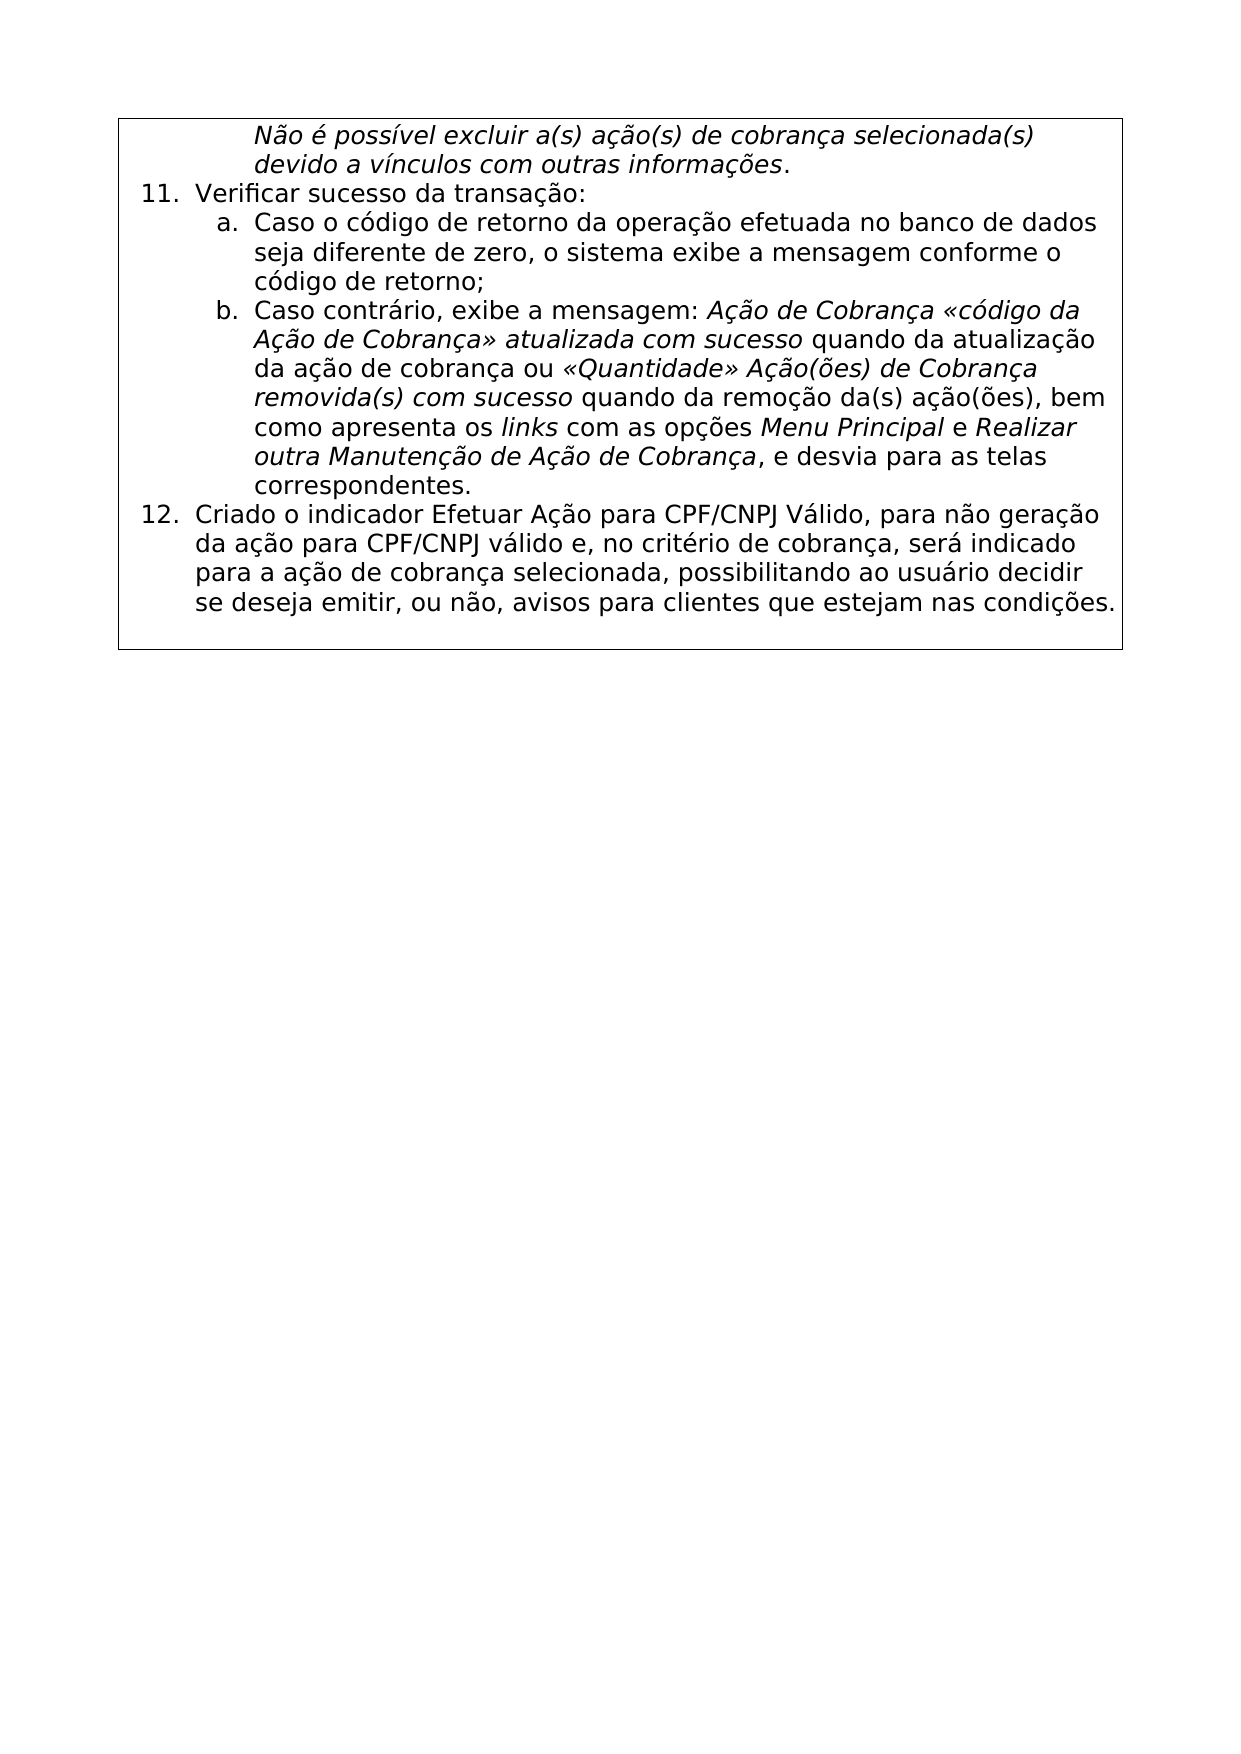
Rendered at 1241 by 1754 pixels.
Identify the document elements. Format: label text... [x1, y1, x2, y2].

table_header Não é possível excluir a(s) ação(s) de cobrança selecionada(s) devido a vínculos com outras informações. Verificar sucesso da transação: Caso o código de retorno da operação efetuada no banco de dados seja diferente de zero, o sistema exibe a mensagem conforme o código de retorno; Caso contrário, exibe a mensagem: Ação de Cobrança «código da Ação de Cobrança» atualizada com sucesso quando da atualização da ação de cobrança ou «Quantidade» Ação(ões) de Cobrança removida(s) com sucesso quando da remoção da(s) ação(ões), bem como apresenta os links com as opções Menu Principal e Realizar outra Manutenção de Ação de Cobrança, e desvia para as telas correspondentes. Criado o indicador Efetuar Ação para CPF/CNPJ Válido, para não geração da ação para CPF/CNPJ válido e, no critério de cobrança, será indicado para a ação de cobrança selecionada, possibilitando ao usuário decidir se deseja emitir, ou não, avisos para clientes que estejam nas condições. [119, 119, 1122, 649]
